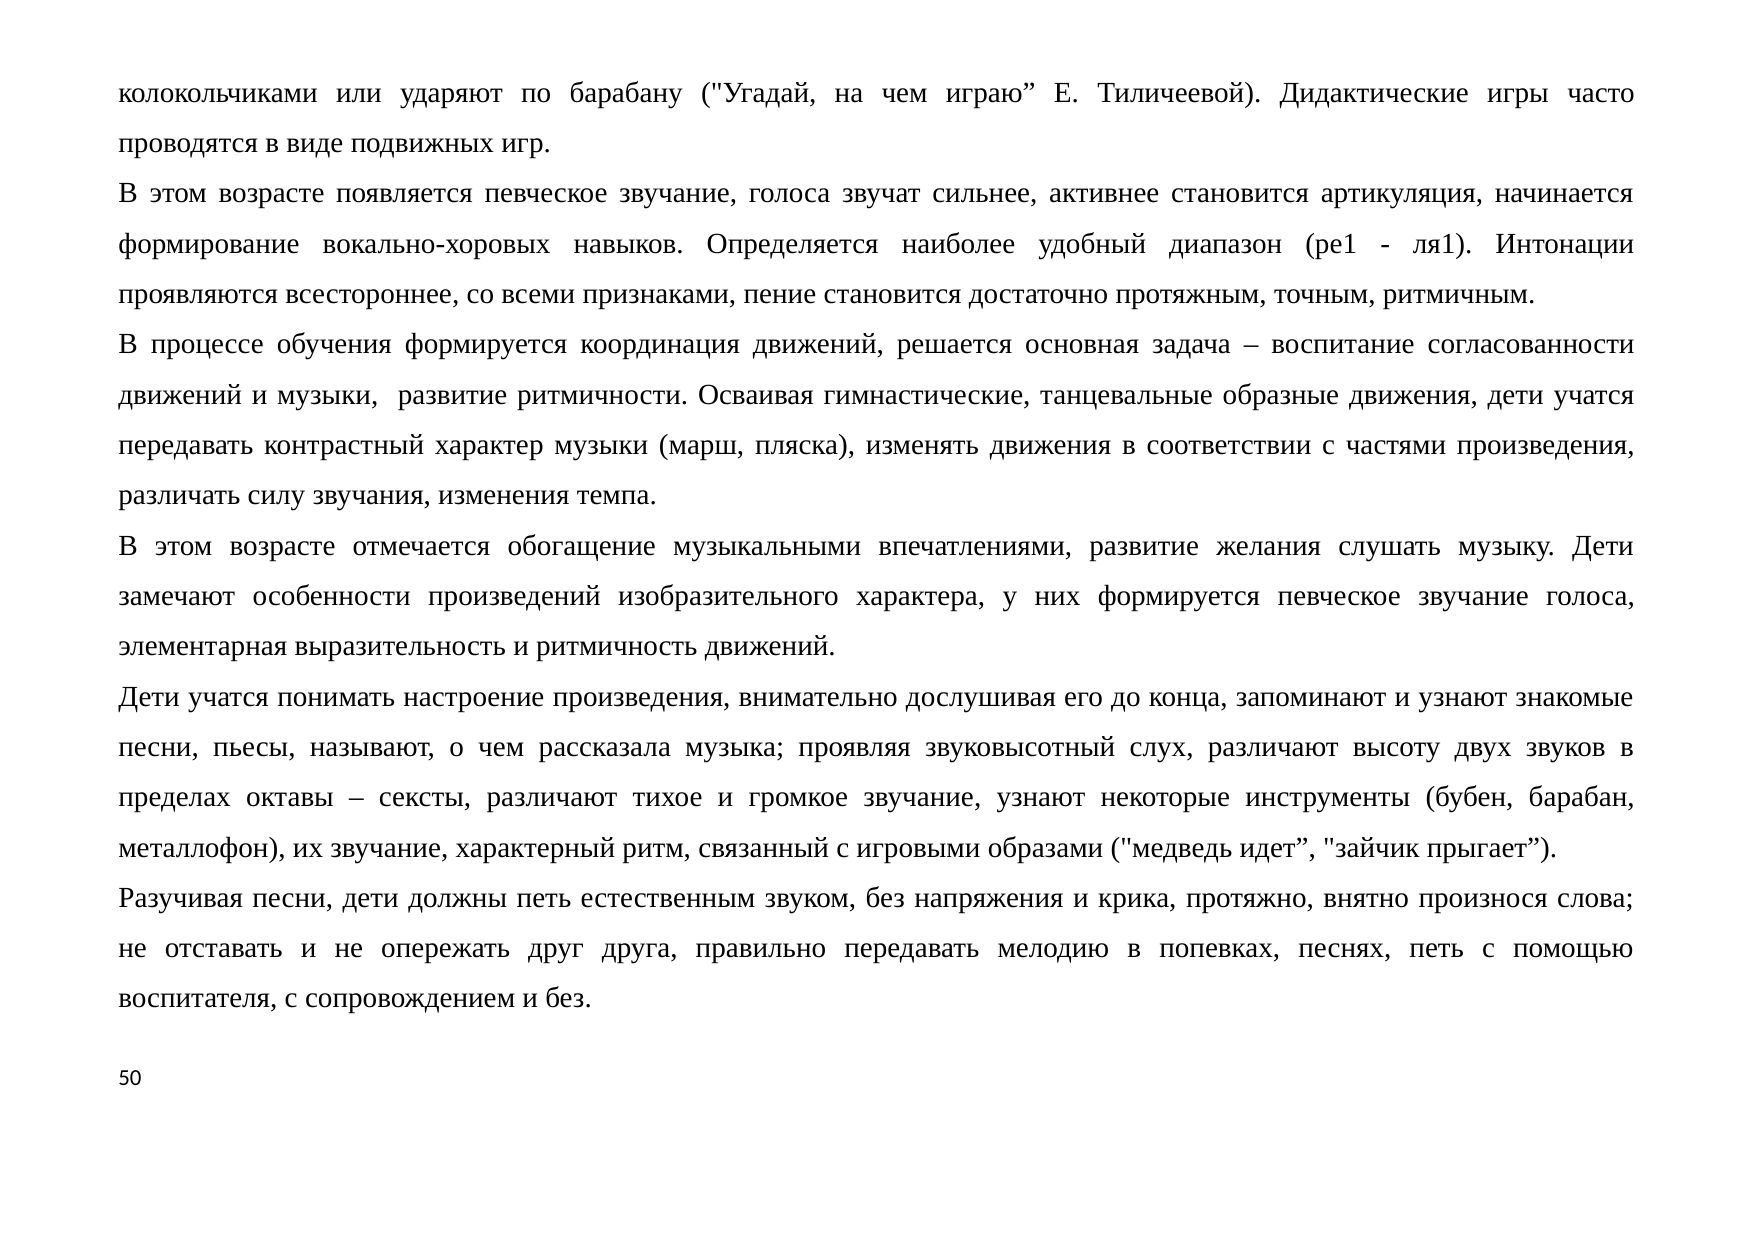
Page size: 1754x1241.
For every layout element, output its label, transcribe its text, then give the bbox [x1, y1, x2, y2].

text В процессе обучения формируется координация движений, решается основная задача – воспитание согласованности движений и музыки, развитие ритмичности. Осваивая гимнастические, танцевальные образные движения, дети учатся передавать контрастный характер музыки (марш, пляска), изменять движения в соответствии с частями произведения, различать силу звучания, изменения темпа. [118, 327, 1636, 511]
text Дети учатся понимать настроение произведения, внимательно дослушивая его до конца, запоминают и узнают знакомые песни, пьесы, называют, о чем рассказала музыка; проявляя звуковысотный слух, различают высоту двух звуков в пределах октавы – сексты, различают тихое и громкое звучание, узнают некоторые инструменты (бубен, барабан, металлофон), их звучание, характерный ритм, связанный с игровыми образами ("медведь идет”, "зайчик прыгает”). [118, 679, 1636, 863]
text В этом возрасте отмечается обогащение музыкальными впечатлениями, развитие желания слушать музыку. Дети замечают особенности произведений изобразительного характера, у них формируется певческое звучание голоса, элементарная выразительность и ритмичность движений. [118, 528, 1636, 662]
text Разучивая песни, дети должны петь естественным звуком, без напряжения и крика, протяжно, внятно произнося слова; не отставать и не опережать друг друга, правильно передавать мелодию в попевках, песнях, петь с помощью воспитателя, с сопровождением и без. [118, 880, 1636, 1014]
text колокольчиками или ударяют по барабану ("Угадай, на чем играю” Е. Тиличеевой). Дидактические игры часто проводятся в виде подвижных игр. [118, 75, 1636, 159]
text В этом возрасте появляется певческое звучание, голоса звучат сильнее, активнее становится артикуляция, начинается формирование вокально-хоровых навыков. Определяется наиболее удобный диапазон (ре1 - ля1). Интонации проявляются всестороннее, со всеми признаками, пение становится достаточно протяжным, точным, ритмичным. [118, 176, 1636, 310]
